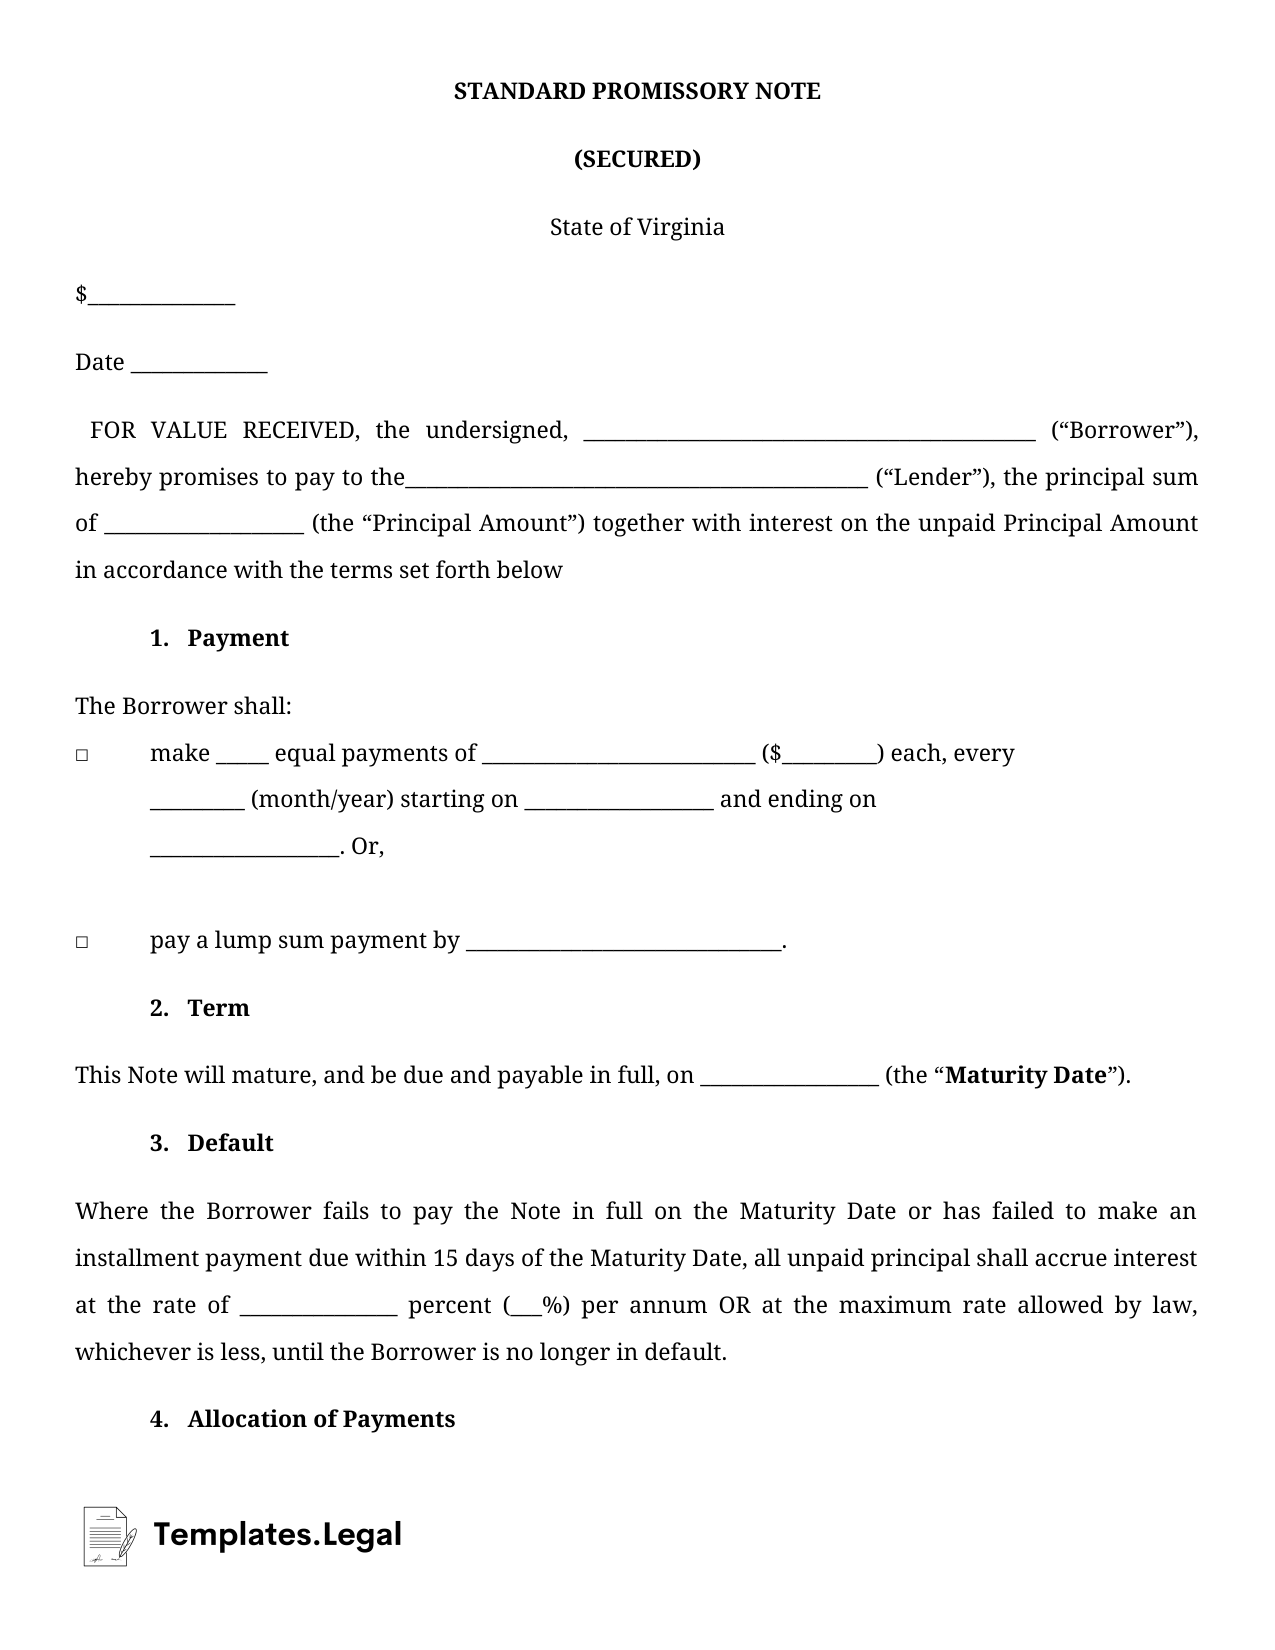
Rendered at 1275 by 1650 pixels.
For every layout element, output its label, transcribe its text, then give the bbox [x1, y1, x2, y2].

text Where the Borrower fails to pay the Note in full on the Maturity Date or has failed to make an installment payment due within 15 days of the Maturity Date, all unpaid principal shall accrue interest at the rate of _______________ percent (___%) per annum OR at the maximum rate allowed by law, whichever is less, until the Borrower is no longer in default. [75, 1195, 1200, 1367]
text $______________ [75, 278, 1200, 309]
text Date _____________ [75, 346, 1200, 377]
text ☐ make _____ equal payments of __________________________ ($_________) each, every [75, 736, 1200, 768]
list Payment [150, 622, 1200, 653]
text The Borrower shall: [75, 689, 1200, 721]
text ☐ pay a lump sum payment by ______________________________. [75, 924, 1200, 955]
text _________ (month/year) starting on __________________ and ending on [75, 783, 1200, 814]
list Allocation of Payments [150, 1403, 1200, 1434]
list Default [150, 1127, 1200, 1158]
text FOR VALUE RECEIVED, the undersigned, ___________________________________________ (“Borrower”), hereby promises to pay to the____________________________________________ (“Lender”), the principal sum of ___________________ (the “Principal Amount”) together with interest on the unpaid Principal Amount in accordance with the terms set forth below [75, 413, 1200, 585]
text STANDARD PROMISSORY NOTE [75, 75, 1200, 106]
text State of Virginia [75, 210, 1200, 242]
text This Note will mature, and be due and payable in full, on _________________ (the “Maturity Date”). [75, 1059, 1200, 1091]
text (SECURED) [75, 143, 1200, 174]
text __________________. Or, [75, 830, 1200, 861]
list Term [150, 992, 1200, 1023]
